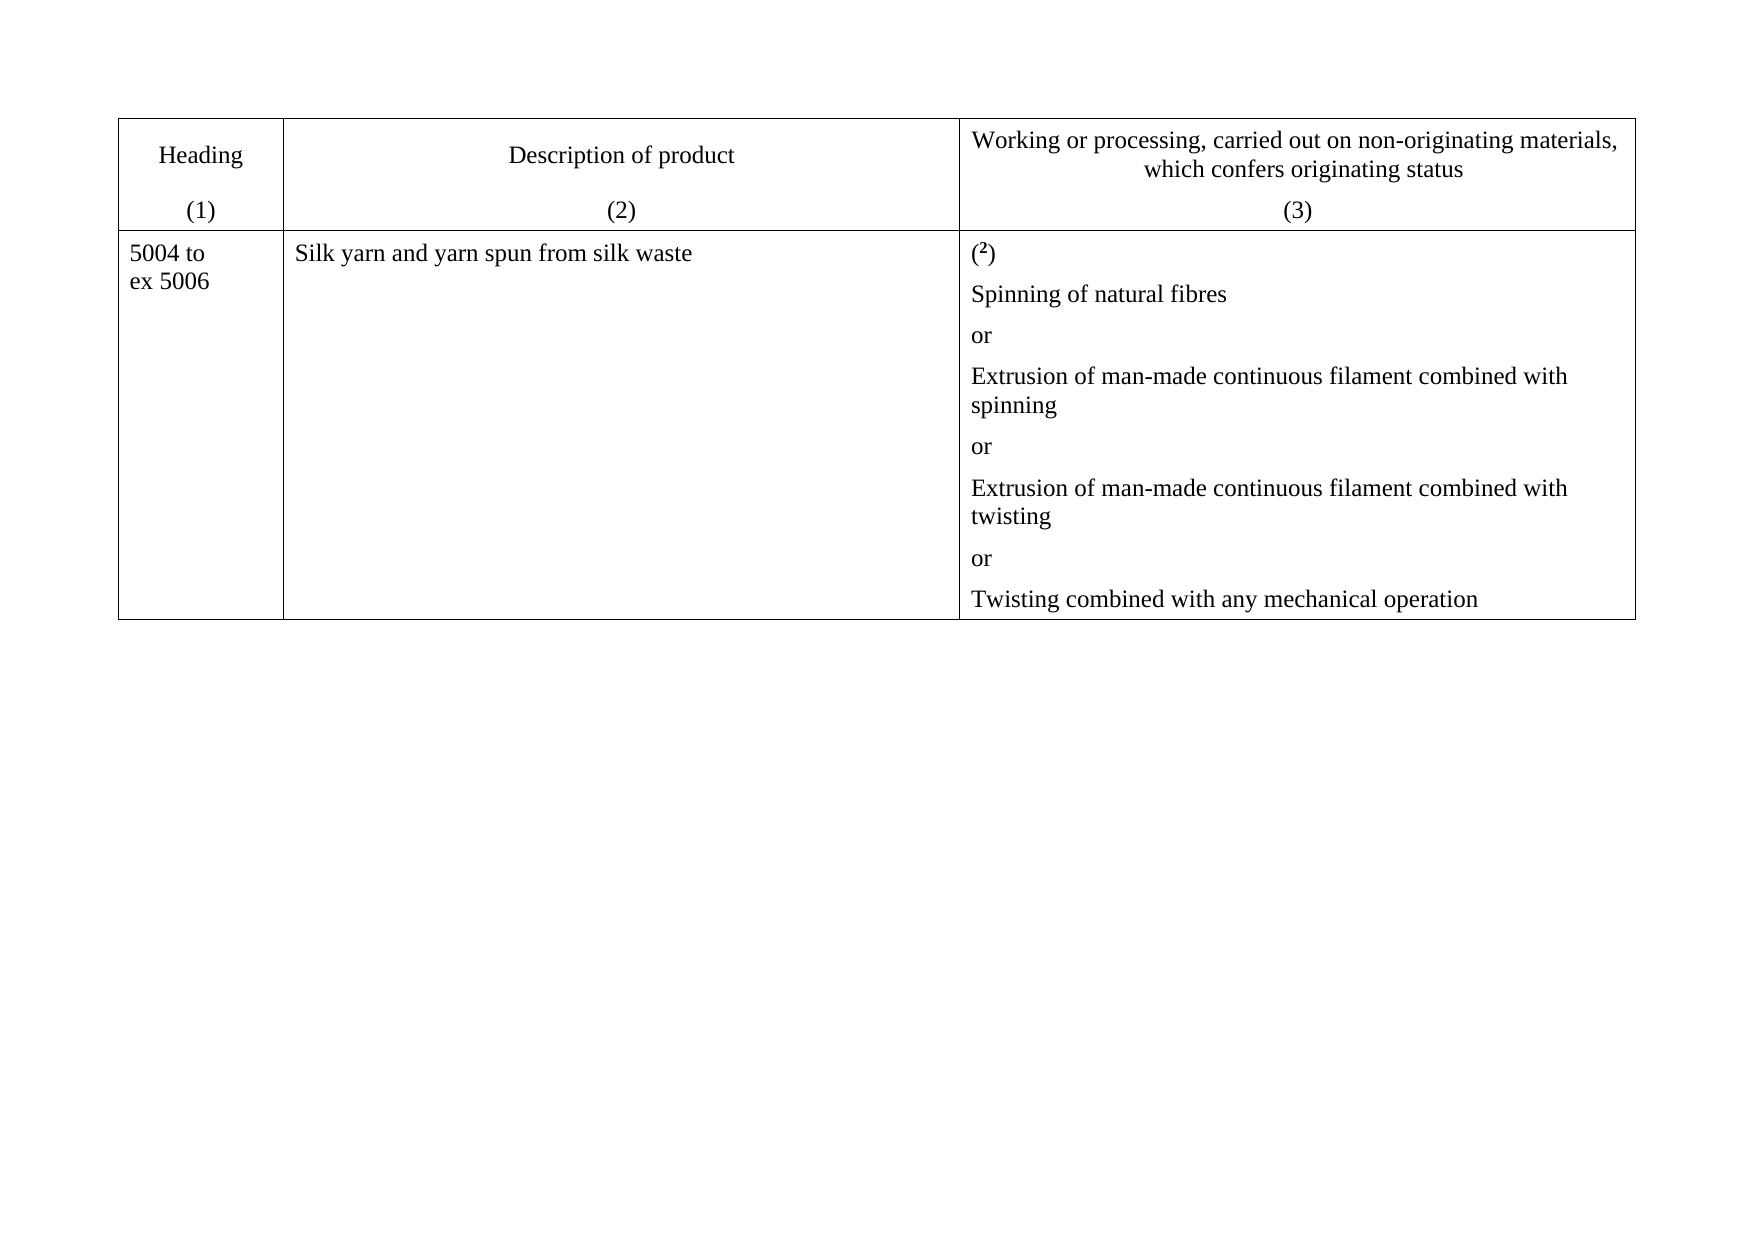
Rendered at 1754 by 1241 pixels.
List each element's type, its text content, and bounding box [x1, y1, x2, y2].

table_header Heading [119, 119, 283, 189]
table_cell (2) [284, 189, 959, 230]
table_cell (3) [960, 189, 1635, 230]
table_header Working or processing, carried out on non‑originating materials, which confers originating status [960, 119, 1635, 189]
table_cell Silk yarn and yarn spun from silk waste [284, 231, 959, 619]
table_header Description of product [284, 119, 959, 189]
table_cell 5004 to ex 5006 [119, 231, 283, 619]
table_cell (1) [119, 189, 283, 230]
table_cell (2) Spinning of natural fibres or Extrusion of man-made continuous filament combined with spinning or Extrusion of man-made continuous filament combined with twisting or Twisting combined with any mechanical operation [960, 231, 1635, 619]
